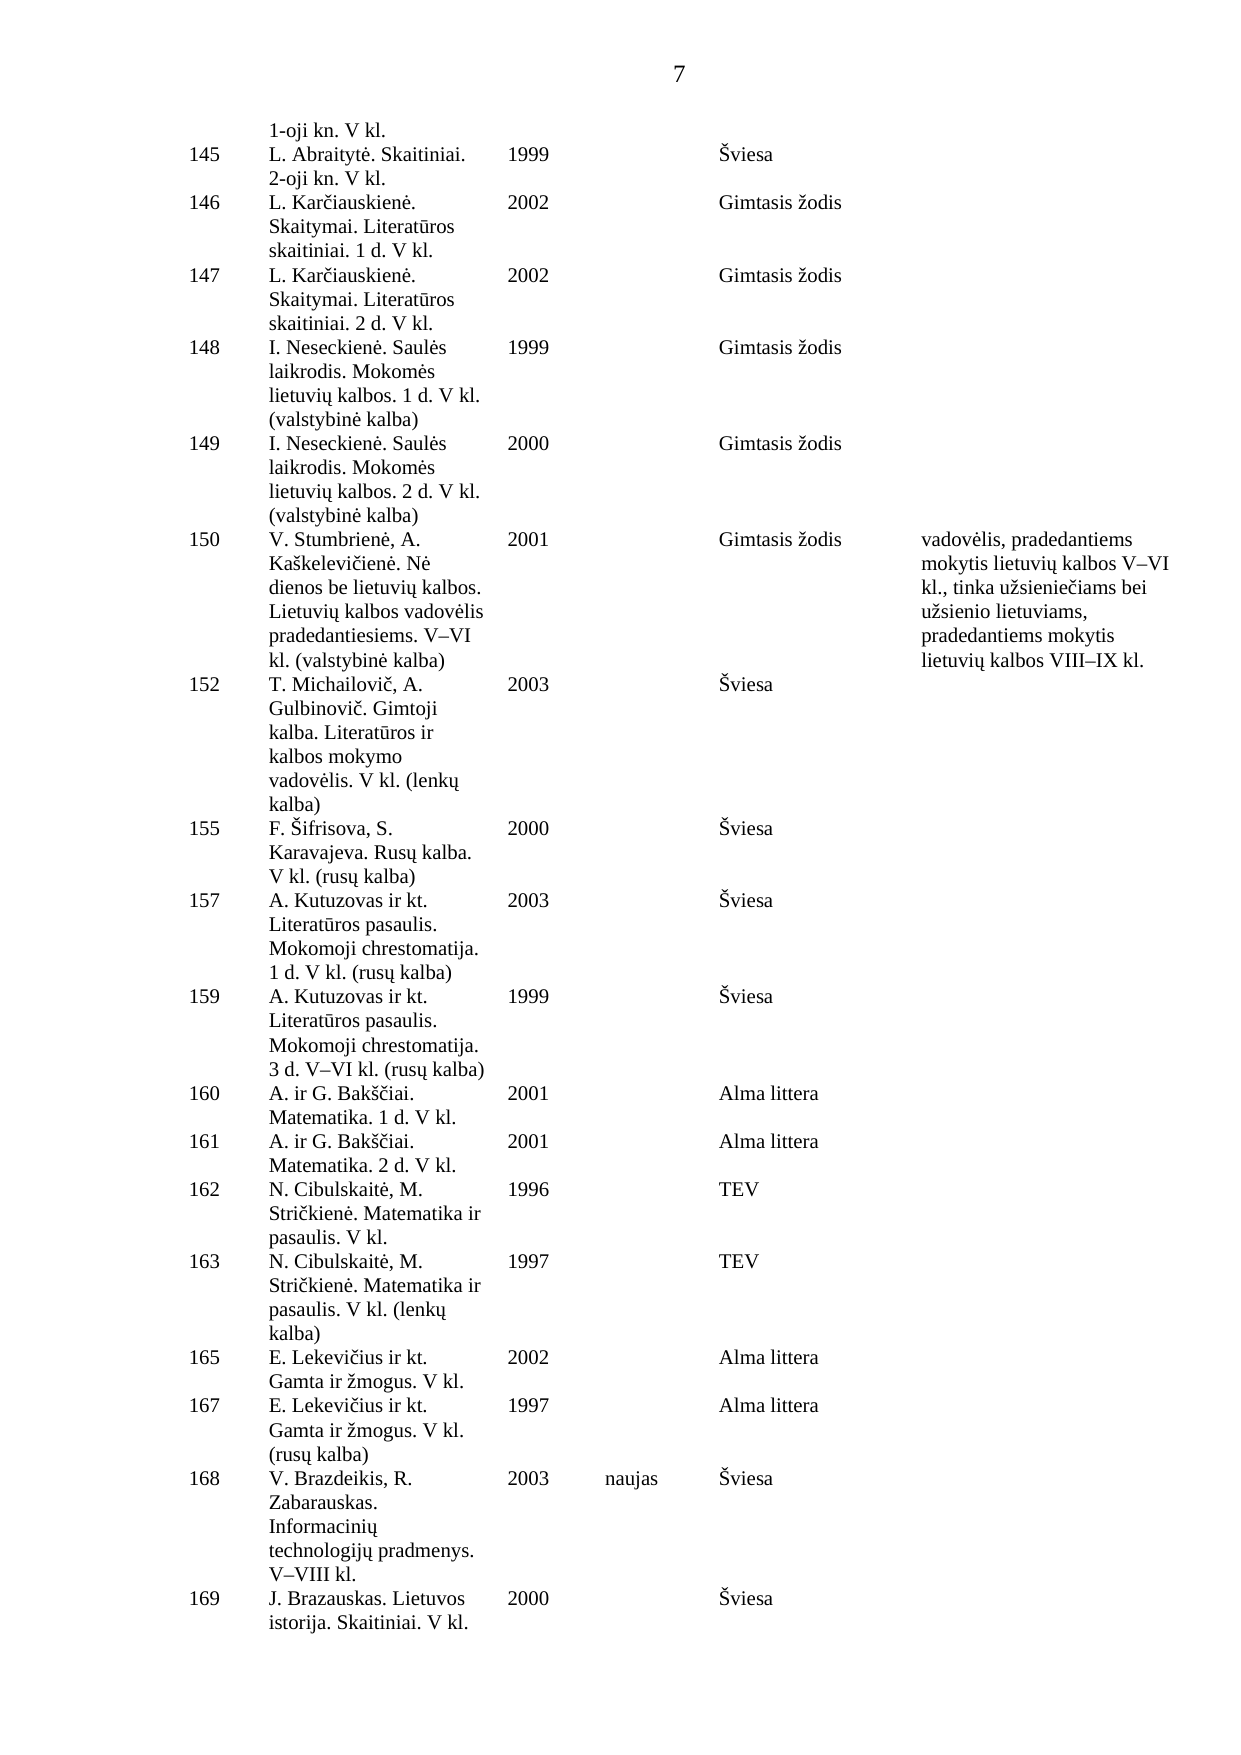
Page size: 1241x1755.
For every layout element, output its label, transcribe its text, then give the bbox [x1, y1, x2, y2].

table_cell 168 [177, 1466, 257, 1586]
table_cell 148 [177, 335, 257, 431]
table_cell A. ir G. Bakščiai. Matematika. 2 d. V kl. [257, 1129, 496, 1177]
table_cell 1999 [496, 335, 594, 431]
table_cell TEV [708, 1249, 910, 1345]
table_cell vadovėlis, pradedantiems mokytis lietuvių kalbos V–VI kl., tinka užsieniečiams bei užsienio lietuviams, pradedantiems mokytis lietuvių kalbos VIII–IX kl. [910, 527, 1181, 672]
table_cell 2001 [496, 1081, 594, 1129]
table_cell N. Cibulskaitė, M. Stričkienė. Matematika ir pasaulis. V kl. (lenkų kalba) [257, 1249, 496, 1345]
table_cell 169 [177, 1586, 257, 1634]
table_cell 1997 [496, 1249, 594, 1345]
table_cell [594, 190, 707, 262]
table_cell L. Karčiauskienė. Skaitymai. Literatūros skaitiniai. 1 d. V kl. [257, 190, 496, 262]
table_cell [910, 142, 1181, 190]
table_cell [910, 1129, 1181, 1177]
table_cell [594, 1249, 707, 1345]
table_cell [910, 190, 1181, 262]
table_cell [910, 1249, 1181, 1345]
table_cell [177, 118, 257, 142]
table_cell 145 [177, 142, 257, 190]
table_cell 161 [177, 1129, 257, 1177]
table_cell 165 [177, 1345, 257, 1393]
table_cell [594, 984, 707, 1081]
table_cell [910, 431, 1181, 527]
table_cell 2003 [496, 1466, 594, 1586]
table_cell Alma littera [708, 1345, 910, 1393]
table_cell E. Lekevičius ir kt. Gamta ir žmogus. V kl. (rusų kalba) [257, 1394, 496, 1466]
table_cell J. Brazauskas. Lietuvos istorija. Skaitiniai. V kl. [257, 1586, 496, 1634]
table_cell [594, 672, 707, 816]
table_cell I. Neseckienė. Saulės laikrodis. Mokomės lietuvių kalbos. 2 d. V kl. (valstybinė kalba) [257, 431, 496, 527]
table_cell 2000 [496, 816, 594, 888]
table_cell Šviesa [708, 816, 910, 888]
table_cell [910, 1081, 1181, 1129]
table_cell 146 [177, 190, 257, 262]
table_cell Gimtasis žodis [708, 527, 910, 672]
table_cell 1997 [496, 1394, 594, 1466]
table_cell [594, 1345, 707, 1393]
table_cell 2001 [496, 1129, 594, 1177]
table_cell Šviesa [708, 1586, 910, 1634]
table_cell 150 [177, 527, 257, 672]
table_cell Šviesa [708, 672, 910, 816]
table_cell N. Cibulskaitė, M. Stričkienė. Matematika ir pasaulis. V kl. [257, 1177, 496, 1249]
table_cell [910, 1345, 1181, 1393]
table_cell [910, 888, 1181, 984]
table_cell 167 [177, 1394, 257, 1466]
table_cell [594, 816, 707, 888]
table_cell Šviesa [708, 984, 910, 1081]
table_cell 159 [177, 984, 257, 1081]
table_cell L. Abraitytė. Skaitiniai. 2-oji kn. V kl. [257, 142, 496, 190]
table_cell Alma littera [708, 1129, 910, 1177]
table_cell 2002 [496, 190, 594, 262]
table_cell [594, 1394, 707, 1466]
table_cell Gimtasis žodis [708, 431, 910, 527]
table_cell T. Michailovič, A. Gulbinovič. Gimtoji kalba. Literatūros ir kalbos mokymo vadovėlis. V kl. (lenkų kalba) [257, 672, 496, 816]
table_cell 2001 [496, 527, 594, 672]
table_cell A. Kutuzovas ir kt. Literatūros pasaulis. Mokomoji chrestomatija. 3 d. V–VI kl. (rusų kalba) [257, 984, 496, 1081]
table_cell 1999 [496, 142, 594, 190]
table_cell Gimtasis žodis [708, 335, 910, 431]
table_cell A. Kutuzovas ir kt. Literatūros pasaulis. Mokomoji chrestomatija. 1 d. V kl. (rusų kalba) [257, 888, 496, 984]
table_cell L. Karčiauskienė. Skaitymai. Literatūros skaitiniai. 2 d. V kl. [257, 263, 496, 335]
table_cell 155 [177, 816, 257, 888]
table_cell [708, 118, 910, 142]
table_cell V. Stumbrienė, A. Kaškelevičienė. Nė dienos be lietuvių kalbos. Lietuvių kalbos vadovėlis pradedantiesiems. V–VI kl. (valstybinė kalba) [257, 527, 496, 672]
table_cell Šviesa [708, 142, 910, 190]
table_cell [594, 335, 707, 431]
table_cell 2003 [496, 888, 594, 984]
table_cell [594, 1586, 707, 1634]
table_cell 163 [177, 1249, 257, 1345]
table_cell [910, 335, 1181, 431]
table_cell [496, 118, 594, 142]
table_cell 147 [177, 263, 257, 335]
table_cell F. Šifrisova, S. Karavajeva. Rusų kalba. V kl. (rusų kalba) [257, 816, 496, 888]
table_cell 160 [177, 1081, 257, 1129]
table_cell Šviesa [708, 888, 910, 984]
table_cell Alma littera [708, 1394, 910, 1466]
table_cell [910, 1394, 1181, 1466]
table_cell [910, 1466, 1181, 1586]
table_cell [594, 263, 707, 335]
table_cell E. Lekevičius ir kt. Gamta ir žmogus. V kl. [257, 1345, 496, 1393]
table_cell 157 [177, 888, 257, 984]
table_cell [910, 118, 1181, 142]
table_cell [594, 142, 707, 190]
table_cell 1996 [496, 1177, 594, 1249]
table_cell 152 [177, 672, 257, 816]
table_cell 2002 [496, 263, 594, 335]
table_cell naujas [594, 1466, 707, 1586]
table_cell [910, 816, 1181, 888]
table_cell [594, 1081, 707, 1129]
table_cell [910, 1177, 1181, 1249]
table_cell 2000 [496, 431, 594, 527]
table_cell 149 [177, 431, 257, 527]
table_cell 162 [177, 1177, 257, 1249]
table_cell Gimtasis žodis [708, 190, 910, 262]
table_cell TEV [708, 1177, 910, 1249]
table_cell I. Neseckienė. Saulės laikrodis. Mokomės lietuvių kalbos. 1 d. V kl. (valstybinė kalba) [257, 335, 496, 431]
table_cell 1999 [496, 984, 594, 1081]
table_cell [910, 672, 1181, 816]
table_cell [594, 118, 707, 142]
table_cell [594, 1177, 707, 1249]
table_cell 1-oji kn. V kl. [257, 118, 496, 142]
table_cell [594, 888, 707, 984]
table_cell 2002 [496, 1345, 594, 1393]
table_cell Gimtasis žodis [708, 263, 910, 335]
table_cell 2000 [496, 1586, 594, 1634]
table_cell [910, 1586, 1181, 1634]
table_cell Šviesa [708, 1466, 910, 1586]
table_cell [594, 1129, 707, 1177]
table_cell [910, 263, 1181, 335]
table_cell [594, 431, 707, 527]
table_cell Alma littera [708, 1081, 910, 1129]
table_cell [910, 984, 1181, 1081]
table_cell [594, 527, 707, 672]
table_cell V. Brazdeikis, R. Zabarauskas. Informacinių technologijų pradmenys. V–VIII kl. [257, 1466, 496, 1586]
table_cell A. ir G. Bakščiai. Matematika. 1 d. V kl. [257, 1081, 496, 1129]
table_cell 2003 [496, 672, 594, 816]
